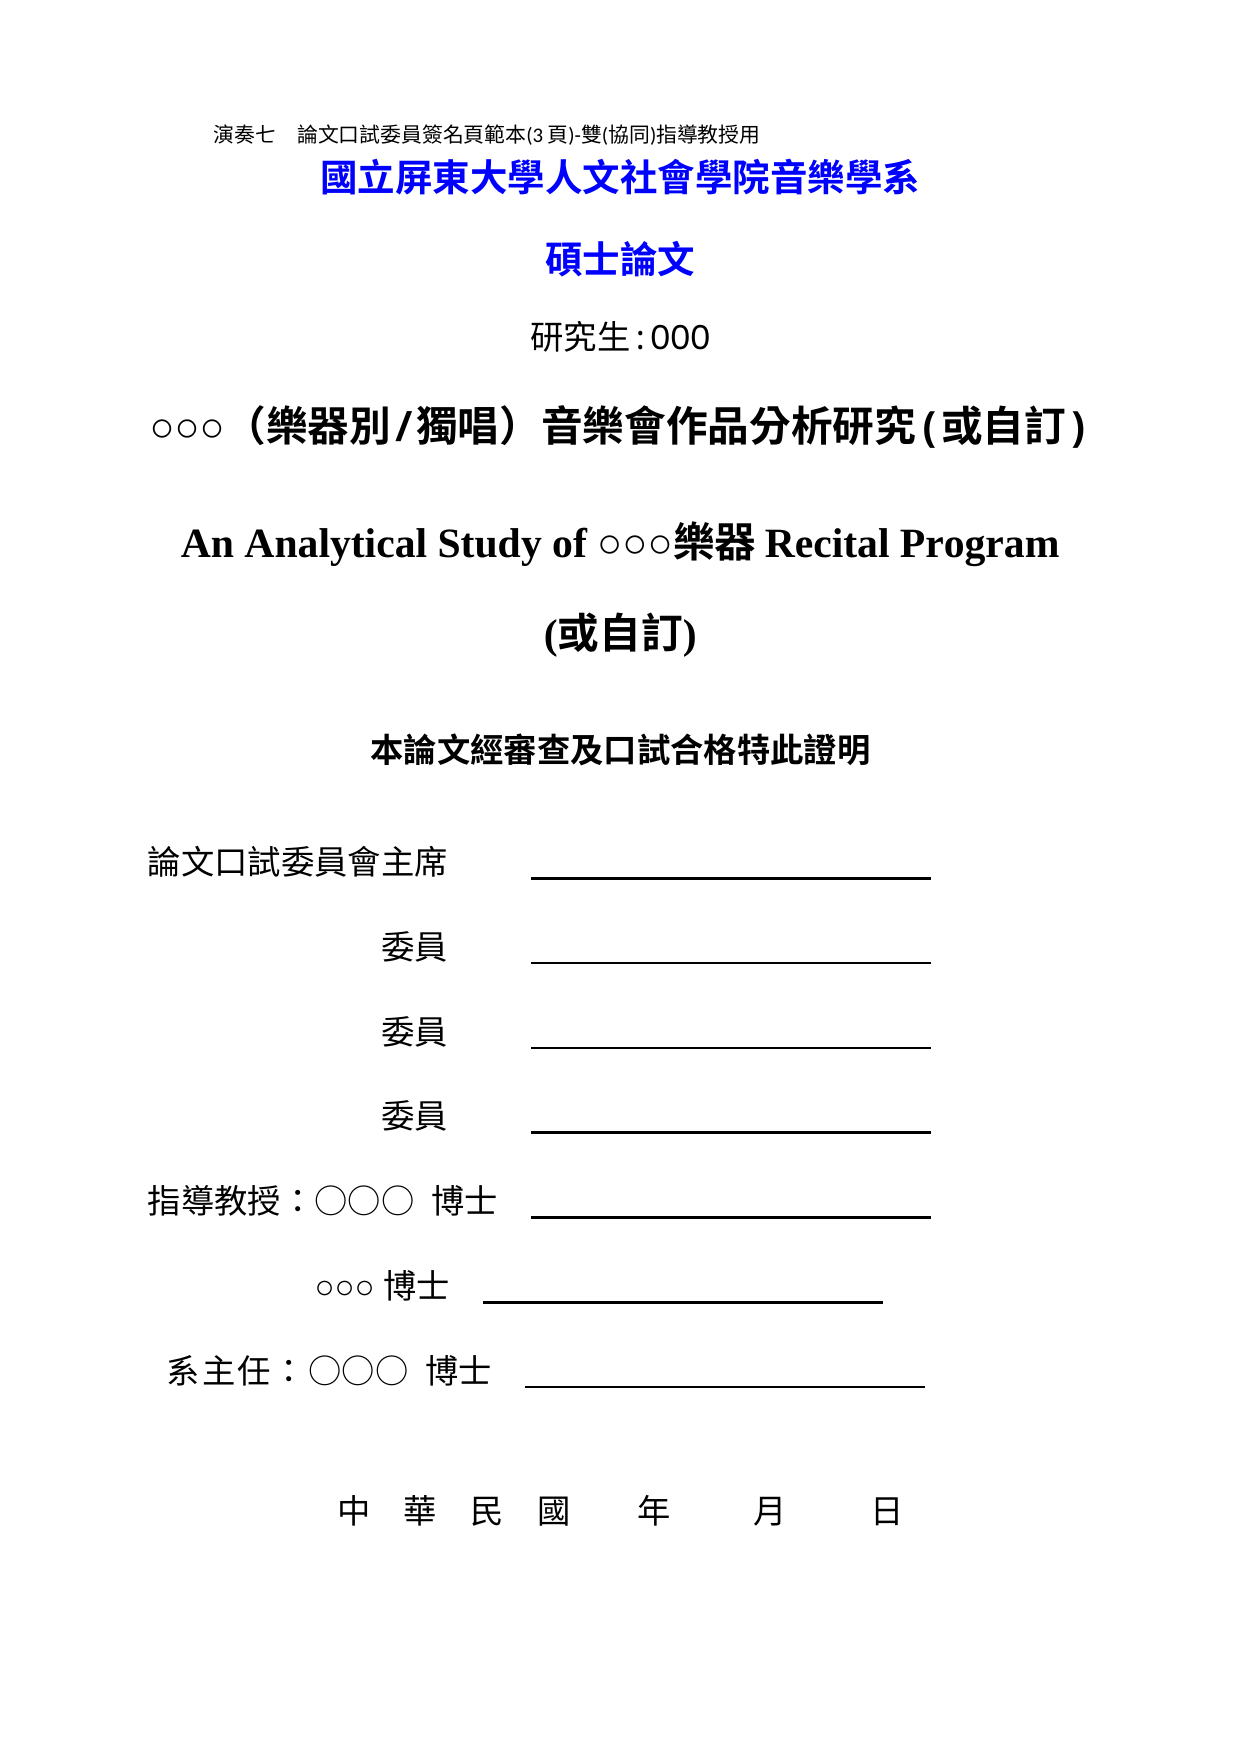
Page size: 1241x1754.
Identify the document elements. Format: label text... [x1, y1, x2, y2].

text ○○○ 博士 [148, 1260, 1092, 1308]
text 本論文經審查及口試合格特此證明 [148, 724, 1092, 772]
text 國立屏東大學人文社會學院音樂學系 [148, 148, 1092, 203]
text 中 華 民 國 年 月 日 [148, 1485, 1092, 1533]
subtitle 演奏七 論文口試委員簽名頁範本(3頁)-雙(協同)指導教授用 [214, 118, 1092, 148]
text 碩士論文 [148, 230, 1092, 284]
text 委員 [148, 1090, 1092, 1138]
text 論文口試委員會主席 [148, 836, 1092, 884]
text An Analytical Study of ○○○樂器Recital Program (或自訂) [148, 509, 1092, 660]
text 系主任：○○○ 博士 [148, 1345, 1092, 1393]
text 委員 [148, 921, 1092, 969]
text 委員 [148, 1006, 1092, 1054]
text ○○○（樂器別/獨唱）音樂會作品分析研究(或自訂) [148, 393, 1092, 454]
text 研究生:OOO [148, 311, 1092, 359]
text 指導教授：○○○ 博士 [148, 1175, 1092, 1223]
